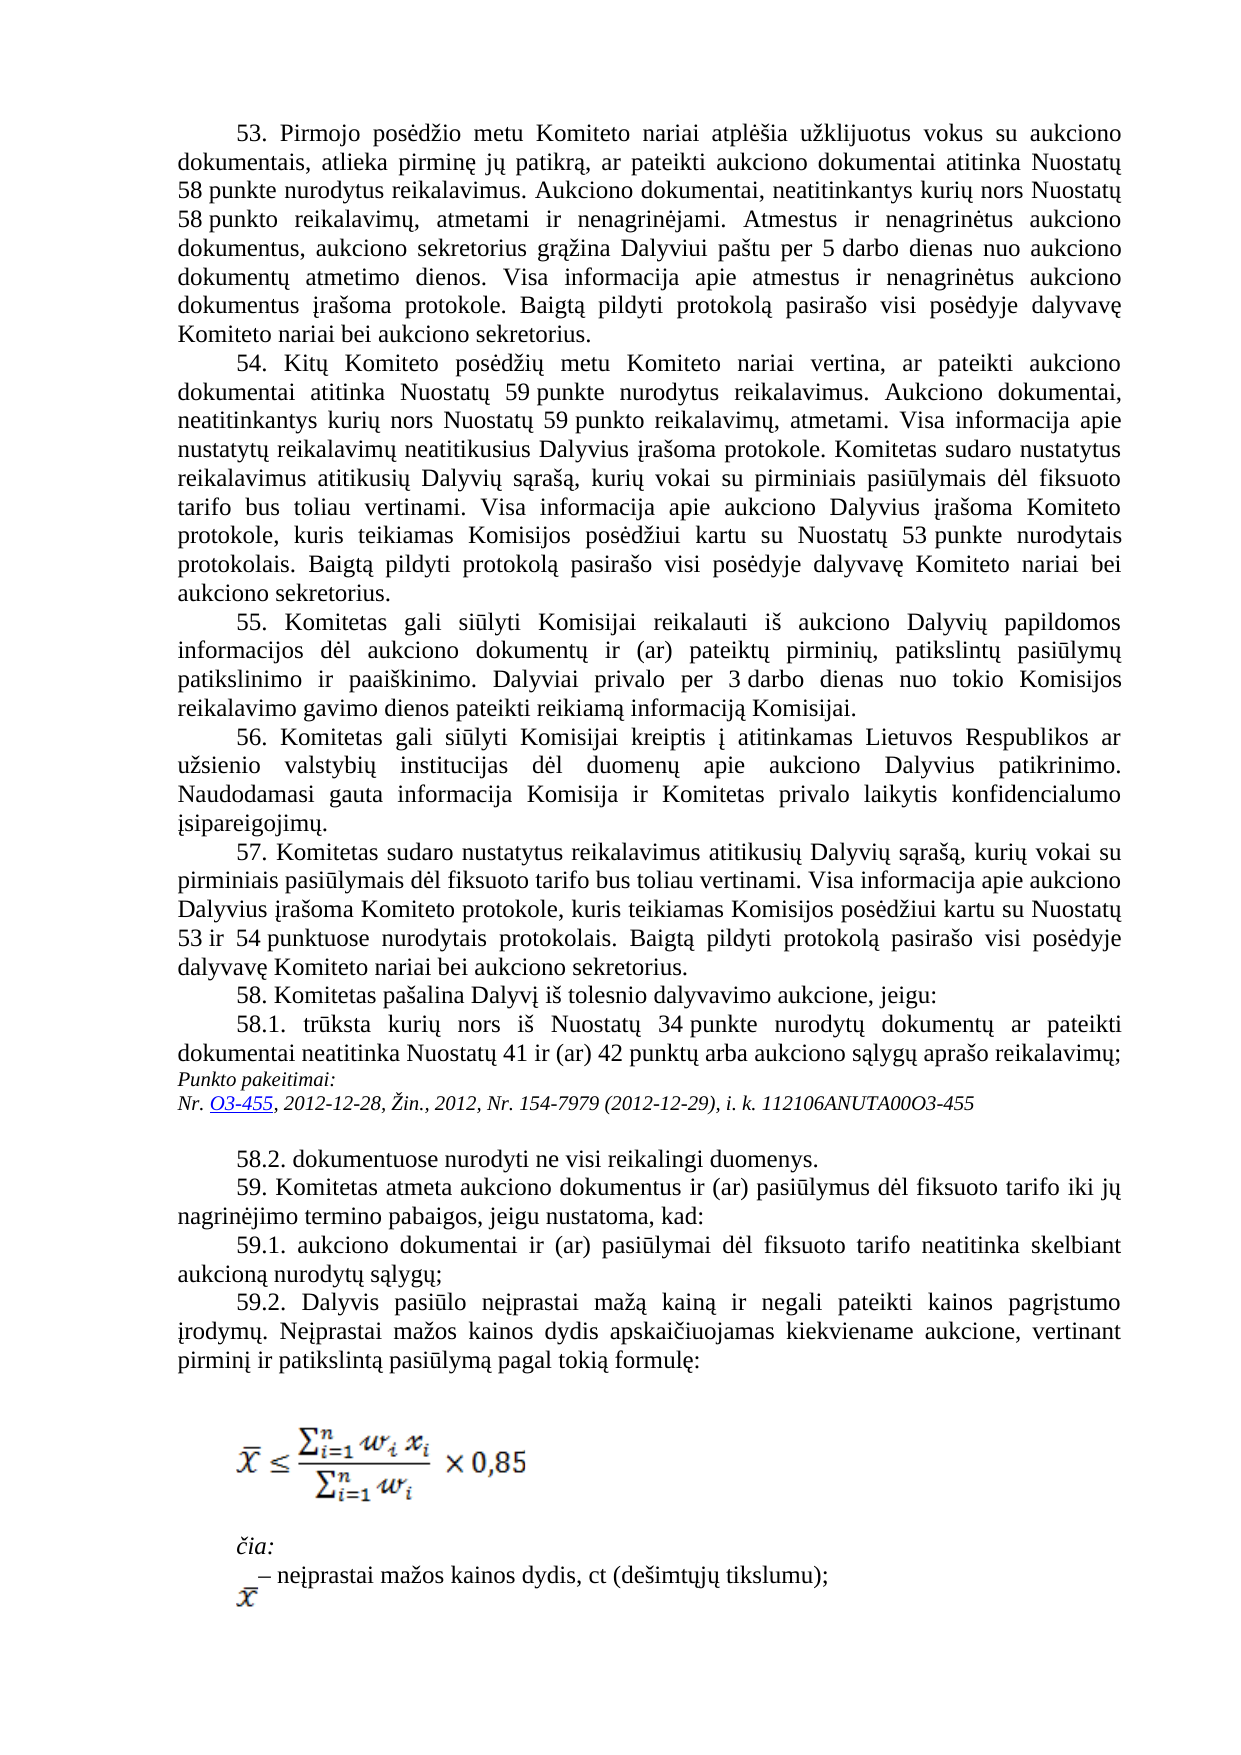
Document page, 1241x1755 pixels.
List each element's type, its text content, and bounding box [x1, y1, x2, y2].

text Nr. O3-455, 2012-12-28, Žin., 2012, Nr. 154-7979 (2012-12-29), i. k. 112106ANUTA00O3-455 [177, 1091, 1122, 1115]
text X<= ((Suma (i=1, ..., n)wi xi)/Suma(i=1, ..., n)wi)) x 0,85 [177, 1402, 1122, 1502]
text 54. Kitų Komiteto posėdžių metu Komiteto nariai vertina, ar pateikti aukciono dokumentai atitinka Nuostatų 59 punkte nurodytus reikalavimus. Aukciono dokumentai, neatitinkantys kurių nors Nuostatų 59 punkto reikalavimų, atmetami. Visa informacija apie nustatytų reikalavimų neatitikusius Dalyvius įrašoma protokole. Komitetas sudaro nustatytus reikalavimus atitikusių Dalyvių sąrašą, kurių vokai su pirminiais pasiūlymais dėl fiksuoto tarifo bus toliau vertinami. Visa informacija apie aukciono Dalyvius įrašoma Komiteto protokole, kuris teikiamas Komisijos posėdžiui kartu su Nuostatų 53 punkte nurodytais protokolais. Baigtą pildyti protokolą pasirašo visi posėdyje dalyvavę Komiteto nariai bei aukciono sekretorius. [177, 348, 1122, 607]
text 56. Komitetas gali siūlyti Komisijai kreiptis į atitinkamas Lietuvos Respublikos ar užsienio valstybių institucijas dėl duomenų apie aukciono Dalyvius patikrinimo. Naudodamasi gauta informacija Komisija ir Komitetas privalo laikytis konfidencialumo įsipareigojimų. [177, 722, 1122, 837]
text X– neįprastai mažos kainos dydis, ct (dešimtųjų tikslumu); [177, 1560, 1122, 1613]
text 59. Komitetas atmeta aukciono dokumentus ir (ar) pasiūlymus dėl fiksuoto tarifo iki jų nagrinėjimo termino pabaigos, jeigu nustatoma, kad: [177, 1172, 1122, 1230]
text 55. Komitetas gali siūlyti Komisijai reikalauti iš aukciono Dalyvių papildomos informacijos dėl aukciono dokumentų ir (ar) pateiktų pirminių, patikslintų pasiūlymų patikslinimo ir paaiškinimo. Dalyviai privalo per 3 darbo dienas nuo tokio Komisijos reikalavimo gavimo dienos pateikti reikiamą informaciją Komisijai. [177, 607, 1122, 722]
text 53. Pirmojo posėdžio metu Komiteto nariai atplėšia užklijuotus vokus su aukciono dokumentais, atlieka pirminę jų patikrą, ar pateikti aukciono dokumentai atitinka Nuostatų 58 punkte nurodytus reikalavimus. Aukciono dokumentai, neatitinkantys kurių nors Nuostatų 58 punkto reikalavimų, atmetami ir nenagrinėjami. Atmestus ir nenagrinėtus aukciono dokumentus, aukciono sekretorius grąžina Dalyviui paštu per 5 darbo dienas nuo aukciono dokumentų atmetimo dienos. Visa informacija apie atmestus ir nenagrinėtus aukciono dokumentus įrašoma protokole. Baigtą pildyti protokolą pasirašo visi posėdyje dalyvavę Komiteto nariai bei aukciono sekretorius. [177, 118, 1122, 348]
text 58.2. dokumentuose nurodyti ne visi reikalingi duomenys. [177, 1144, 1122, 1172]
text 59.1. aukciono dokumentai ir (ar) pasiūlymai dėl fiksuoto tarifo neatitinka skelbiant aukcioną nurodytų sąlygų; [177, 1230, 1122, 1287]
text 58. Komitetas pašalina Dalyvį iš tolesnio dalyvavimo aukcione, jeigu: [177, 981, 1122, 1009]
text Punkto pakeitimai: [177, 1067, 1122, 1091]
text 58.1. trūksta kurių nors iš Nuostatų 34 punkte nurodytų dokumentų ar pateikti dokumentai neatitinka Nuostatų 41 ir (ar) 42 punktų arba aukciono sąlygų aprašo reikalavimų; [177, 1009, 1122, 1067]
text 59.2. Dalyvis pasiūlo neįprastai mažą kainą ir negali pateikti kainos pagrįstumo įrodymų. Neįprastai mažos kainos dydis apskaičiuojamas kiekviename aukcione, vertinant pirminį ir patikslintą pasiūlymą pagal tokią formulę: [177, 1287, 1122, 1374]
text čia: [177, 1531, 1122, 1560]
text 57. Komitetas sudaro nustatytus reikalavimus atitikusių Dalyvių sąrašą, kurių vokai su pirminiais pasiūlymais dėl fiksuoto tarifo bus toliau vertinami. Visa informacija apie aukciono Dalyvius įrašoma Komiteto protokole, kuris teikiamas Komisijos posėdžiui kartu su Nuostatų 53 ir 54 punktuose nurodytais protokolais. Baigtą pildyti protokolą pasirašo visi posėdyje dalyvavę Komiteto nariai bei aukciono sekretorius. [177, 837, 1122, 981]
